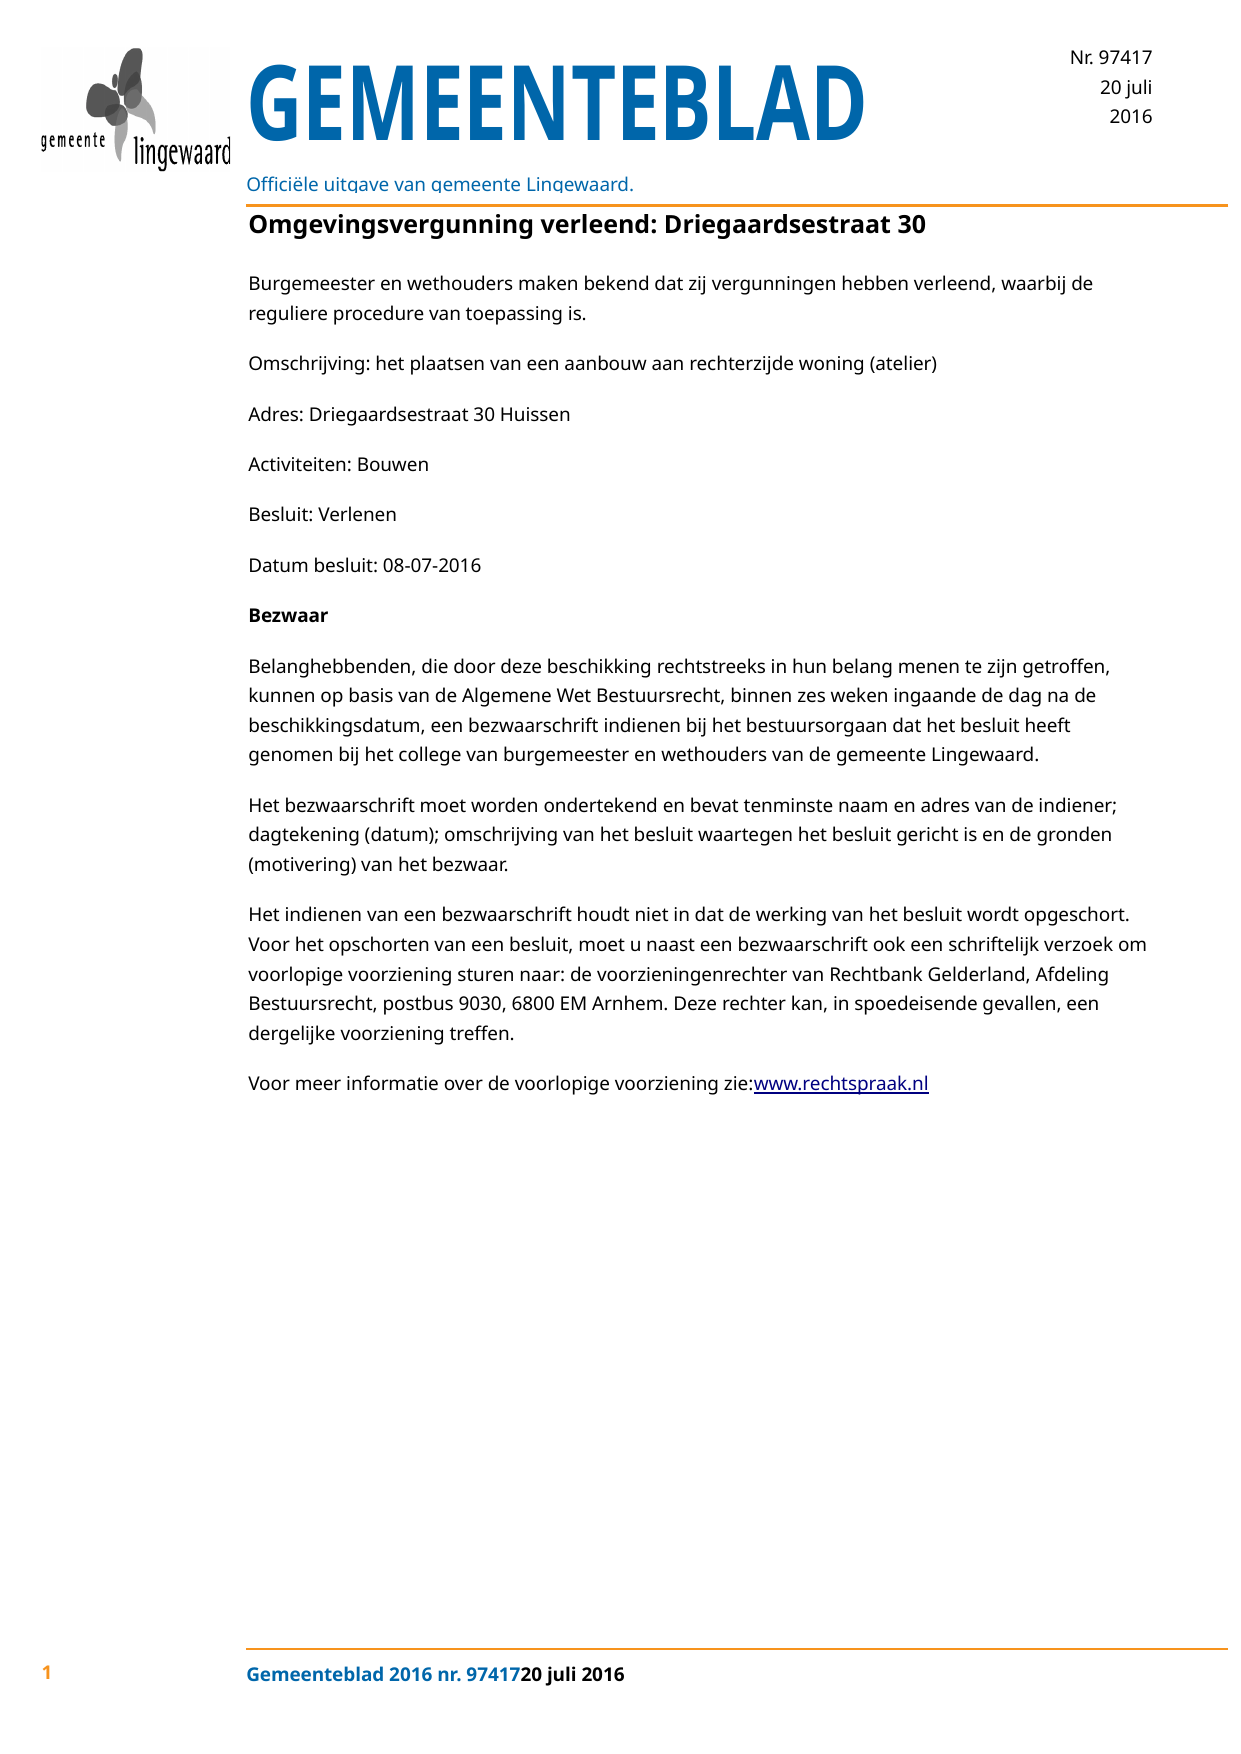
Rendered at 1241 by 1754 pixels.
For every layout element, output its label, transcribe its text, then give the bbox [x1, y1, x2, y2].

text Bezwaar [248, 602, 1152, 628]
text Omschrijving: het plaatsen van een aanbouw aan rechterzijde woning (atelier) [248, 350, 1152, 376]
picture [41, 47, 231, 172]
text Belanghebbenden, die door deze beschikking rechtstreeks in hun belang menen te zijn getroffen, kunnen op basis van de Algemene Wet Bestuursrecht, binnen zes weken ingaande de dag na de beschikkingsdatum, een bezwaarschrift indienen bij het bestuursorgaan dat het besluit heeft genomen bij het college van burgemeester en wethouders van de gemeente Lingewaard. [248, 653, 1152, 767]
text Datum besluit: 08-07-2016 [248, 552, 1152, 578]
text Adres: Driegaardsestraat 30 Huissen [248, 401, 1152, 426]
text Burgemeester en wethouders maken bekend dat zij vergunningen hebben verleend, waarbij de reguliere procedure van toepassing is. [248, 270, 1152, 326]
text Omgevingsvergunning verleend: Driegaardsestraat 30 [248, 207, 1152, 241]
text Besluit: Verlenen [248, 502, 1152, 527]
text Het indienen van een bezwaarschrift houdt niet in dat de werking van het besluit wordt opgeschort. Voor het opschorten van een besluit, moet u naast een bezwaarschrift ook een schriftelijk verzoek om voorlopige voorziening sturen naar: de voorzieningenrechter van Rechtbank Gelderland, Afdeling Bestuursrecht, postbus 9030, 6800 EM Arnhem. Deze rechter kan, in spoedeisende gevallen, een dergelijke voorziening treffen. [248, 902, 1152, 1046]
text Activiteiten: Bouwen [248, 451, 1152, 477]
text Het bezwaarschrift moet worden ondertekend en bevat tenminste naam en adres van de indiener; dagtekening (datum); omschrijving van het besluit waartegen het besluit gericht is en de gronden (motivering) van het bezwaar. [248, 792, 1152, 877]
text Voor meer informatie over de voorlopige voorziening zie:www.rechtspraak.nl [248, 1070, 1152, 1096]
